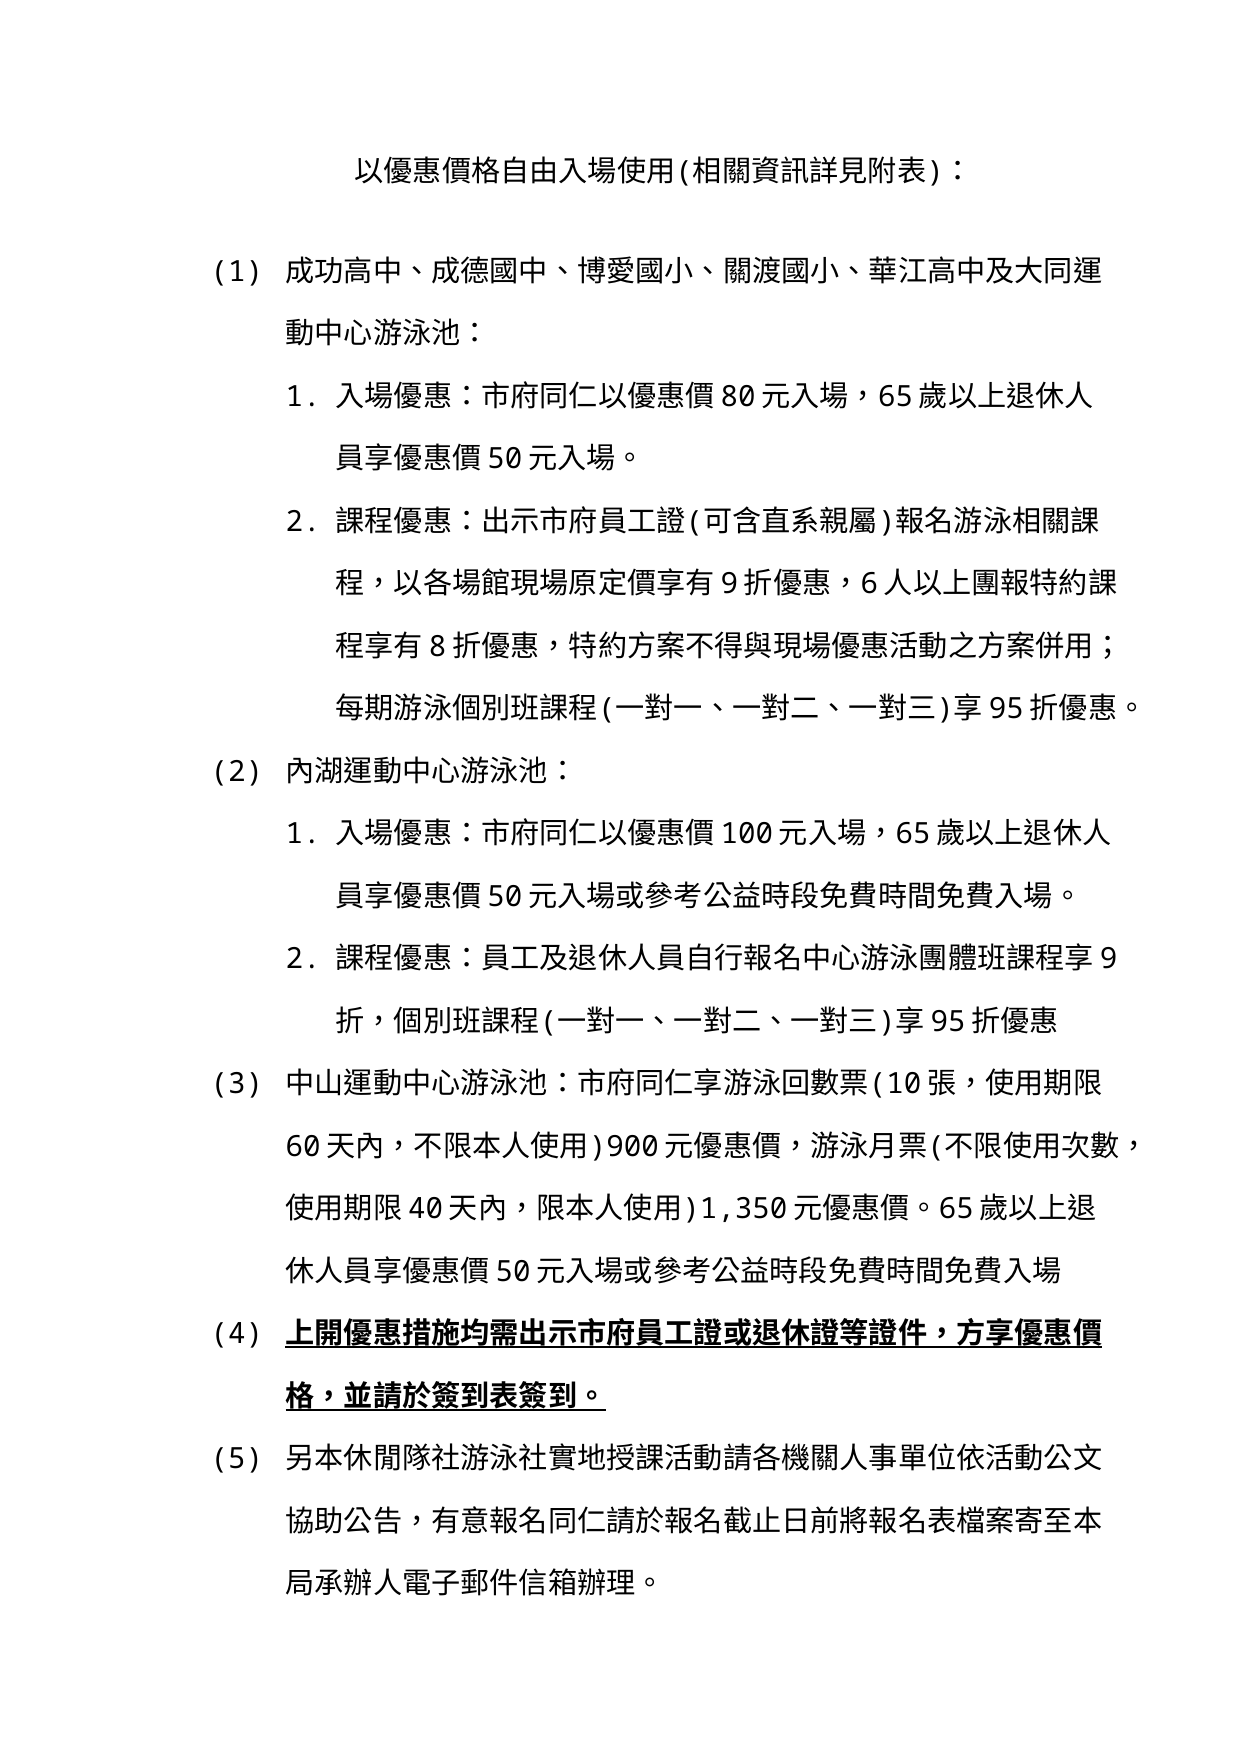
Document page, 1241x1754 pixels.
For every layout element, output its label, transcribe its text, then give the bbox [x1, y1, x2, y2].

list 中山運動中心游泳池：市府同仁享游泳回數票(10張，使用期限60天內，不限本人使用)900元優惠價，游泳月票(不限使用次數，使用期限40天內，限本人使用)1,350元優惠價。65歲以上退休人員享優惠價50元入場或參考公益時段免費時間免費入場 [210, 1039, 1122, 1289]
list 課程優惠：出示市府員工證(可含直系親屬)報名游泳相關課程，以各場館現場原定價享有9折優惠，6人以上團報特約課程享有8折優惠，特約方案不得與現場優惠活動之方案併用；每期游泳個別班課程(一對一、一對二、一對三)享95折優惠。 [285, 477, 1122, 727]
list 入場優惠：市府同仁以優惠價80元入場，65歲以上退休人員享優惠價50元入場。 [285, 352, 1122, 477]
list 內湖運動中心游泳池： [210, 727, 1122, 789]
list 課程優惠：員工及退休人員自行報名中心游泳團體班課程享9折，個別班課程(一對一、一對二、一對三)享95折優惠 [285, 914, 1122, 1039]
list 另本休閒隊社游泳社實地授課活動請各機關人事單位依活動公文協助公告，有意報名同仁請於報名截止日前將報名表檔案寄至本局承辦人電子郵件信箱辦理。 [210, 1414, 1122, 1602]
list 入場優惠：市府同仁以優惠價100元入場，65歲以上退休人員享優惠價50元入場或參考公益時段免費時間免費入場。 [285, 789, 1122, 914]
list 上開優惠措施均需出示市府員工證或退休證等證件，方享優惠價格，並請於簽到表簽到。 [210, 1289, 1122, 1414]
text 以優惠價格自由入場使用(相關資訊詳見附表)： [121, 127, 1122, 189]
list 成功高中、成德國中、博愛國小、關渡國小、華江高中及大同運動中心游泳池： [210, 227, 1122, 352]
